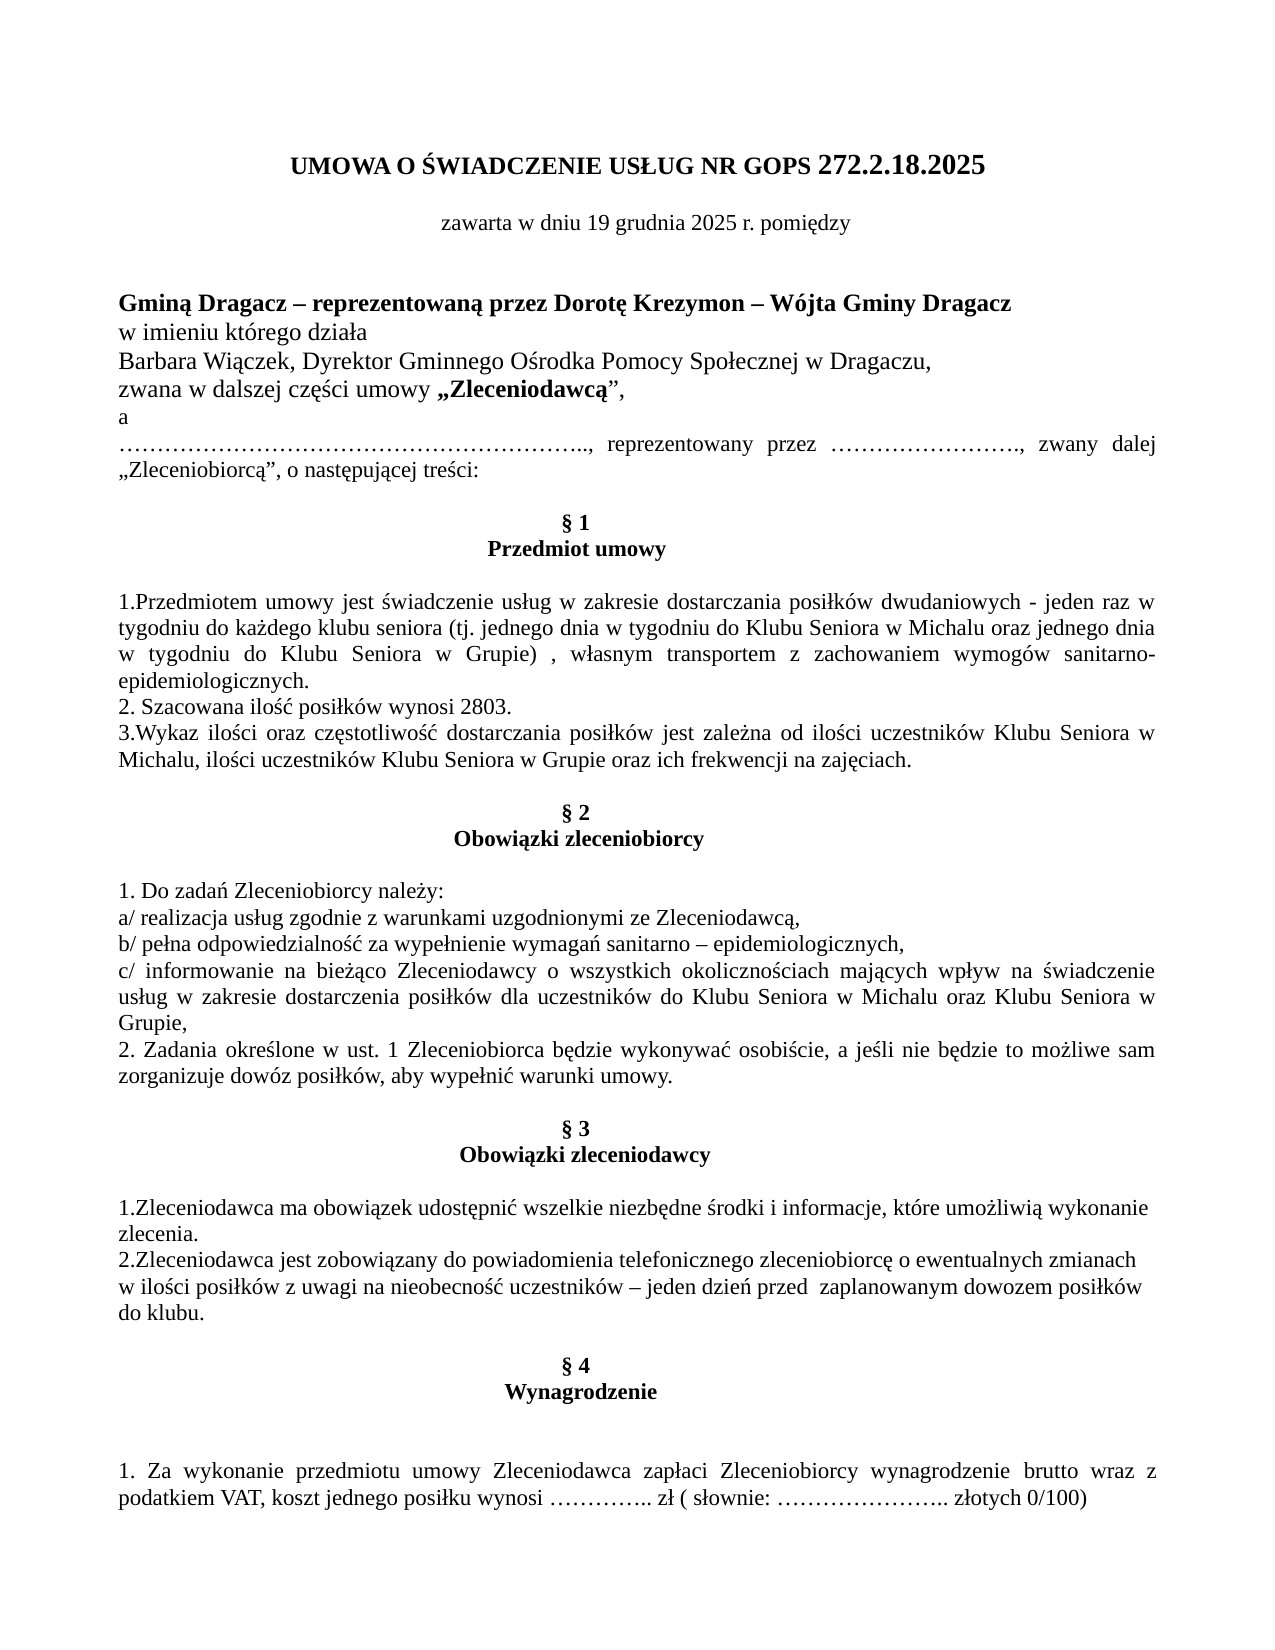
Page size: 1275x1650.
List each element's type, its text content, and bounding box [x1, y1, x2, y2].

text 2. Szacowana ilość posiłków wynosi 2803. [118, 693, 1157, 719]
text § 4 [118, 1352, 1157, 1378]
text b/ pełna odpowiedzialność za wypełnienie wymagań sanitarno – epidemiologicznych, [118, 930, 1157, 957]
text c/ informowanie na bieżąco Zleceniodawcy o wszystkich okolicznościach mających wpływ na świadczenie usług w zakresie dostarczenia posiłków dla uczestników do Klubu Seniora w Michalu oraz Klubu Seniora w Grupie, [118, 957, 1157, 1036]
text Barbara Wiączek, Dyrektor Gminnego Ośrodka Pomocy Społecznej w Dragaczu, [118, 346, 1157, 374]
text 1.Zleceniodawca ma obowiązek udostępnić wszelkie niezbędne środki i informacje, które umożliwią wykonanie zlecenia. [118, 1194, 1157, 1247]
text w imieniu którego działa [118, 317, 1157, 346]
text Wynagrodzenie [118, 1378, 1157, 1405]
text § 1 [118, 509, 1157, 535]
text 1. Do zadań Zleceniobiorcy należy: [118, 878, 1157, 904]
text Gminą Dragacz – reprezentowaną przez Dorotę Krezymon – Wójta Gminy Dragacz [118, 288, 1157, 317]
text …………………………………………………….., reprezentowany przez ……………………., zwany dalej „Zleceniobiorcą”, o następującej treści: [118, 429, 1157, 482]
text 1. Za wykonanie przedmiotu umowy Zleceniodawca zapłaci Zleceniobiorcy wynagrodzenie brutto wraz z podatkiem VAT, koszt jednego posiłku wynosi ………….. zł ( słownie: ………………….. złotych 0/100) [118, 1457, 1157, 1510]
text a [118, 403, 1157, 429]
text 2. Zadania określone w ust. 1 Zleceniobiorca będzie wykonywać osobiście, a jeśli nie będzie to możliwe sam zorganizuje dowóz posiłków, aby wypełnić warunki umowy. [118, 1036, 1157, 1088]
text a/ realizacja usług zgodnie z warunkami uzgodnionymi ze Zleceniodawcą, [118, 904, 1157, 930]
text Obowiązki zleceniobiorcy [118, 825, 1157, 851]
text UMOWA O ŚWIADCZENIE USŁUG NR GOPS 272.2.18.2025 [118, 147, 1157, 180]
text § 3 [118, 1115, 1157, 1141]
text 2.Zleceniodawca jest zobowiązany do powiadomienia telefonicznego zleceniobiorcę o ewentualnych zmianach w ilości posiłków z uwagi na nieobecność uczestników – jeden dzień przed zaplanowanym dowozem posiłków do klubu. [118, 1247, 1157, 1326]
text zawarta w dniu 19 grudnia 2025 r. pomiędzy [118, 209, 1157, 236]
text zwana w dalszej części umowy „Zleceniodawcą”, [118, 374, 1157, 403]
text Przedmiot umowy [118, 535, 1157, 561]
text 1.Przedmiotem umowy jest świadczenie usług w zakresie dostarczania posiłków dwudaniowych - jeden raz w tygodniu do każdego klubu seniora (tj. jednego dnia w tygodniu do Klubu Seniora w Michalu oraz jednego dnia w tygodniu do Klubu Seniora w Grupie) , własnym transportem z zachowaniem wymogów sanitarno-epidemiologicznych. [118, 588, 1157, 693]
text 3.Wykaz ilości oraz częstotliwość dostarczania posiłków jest zależna od ilości uczestników Klubu Seniora w Michalu, ilości uczestników Klubu Seniora w Grupie oraz ich frekwencji na zajęciach. [118, 719, 1157, 772]
text § 2 [118, 798, 1157, 825]
text Obowiązki zleceniodawcy [118, 1141, 1157, 1167]
